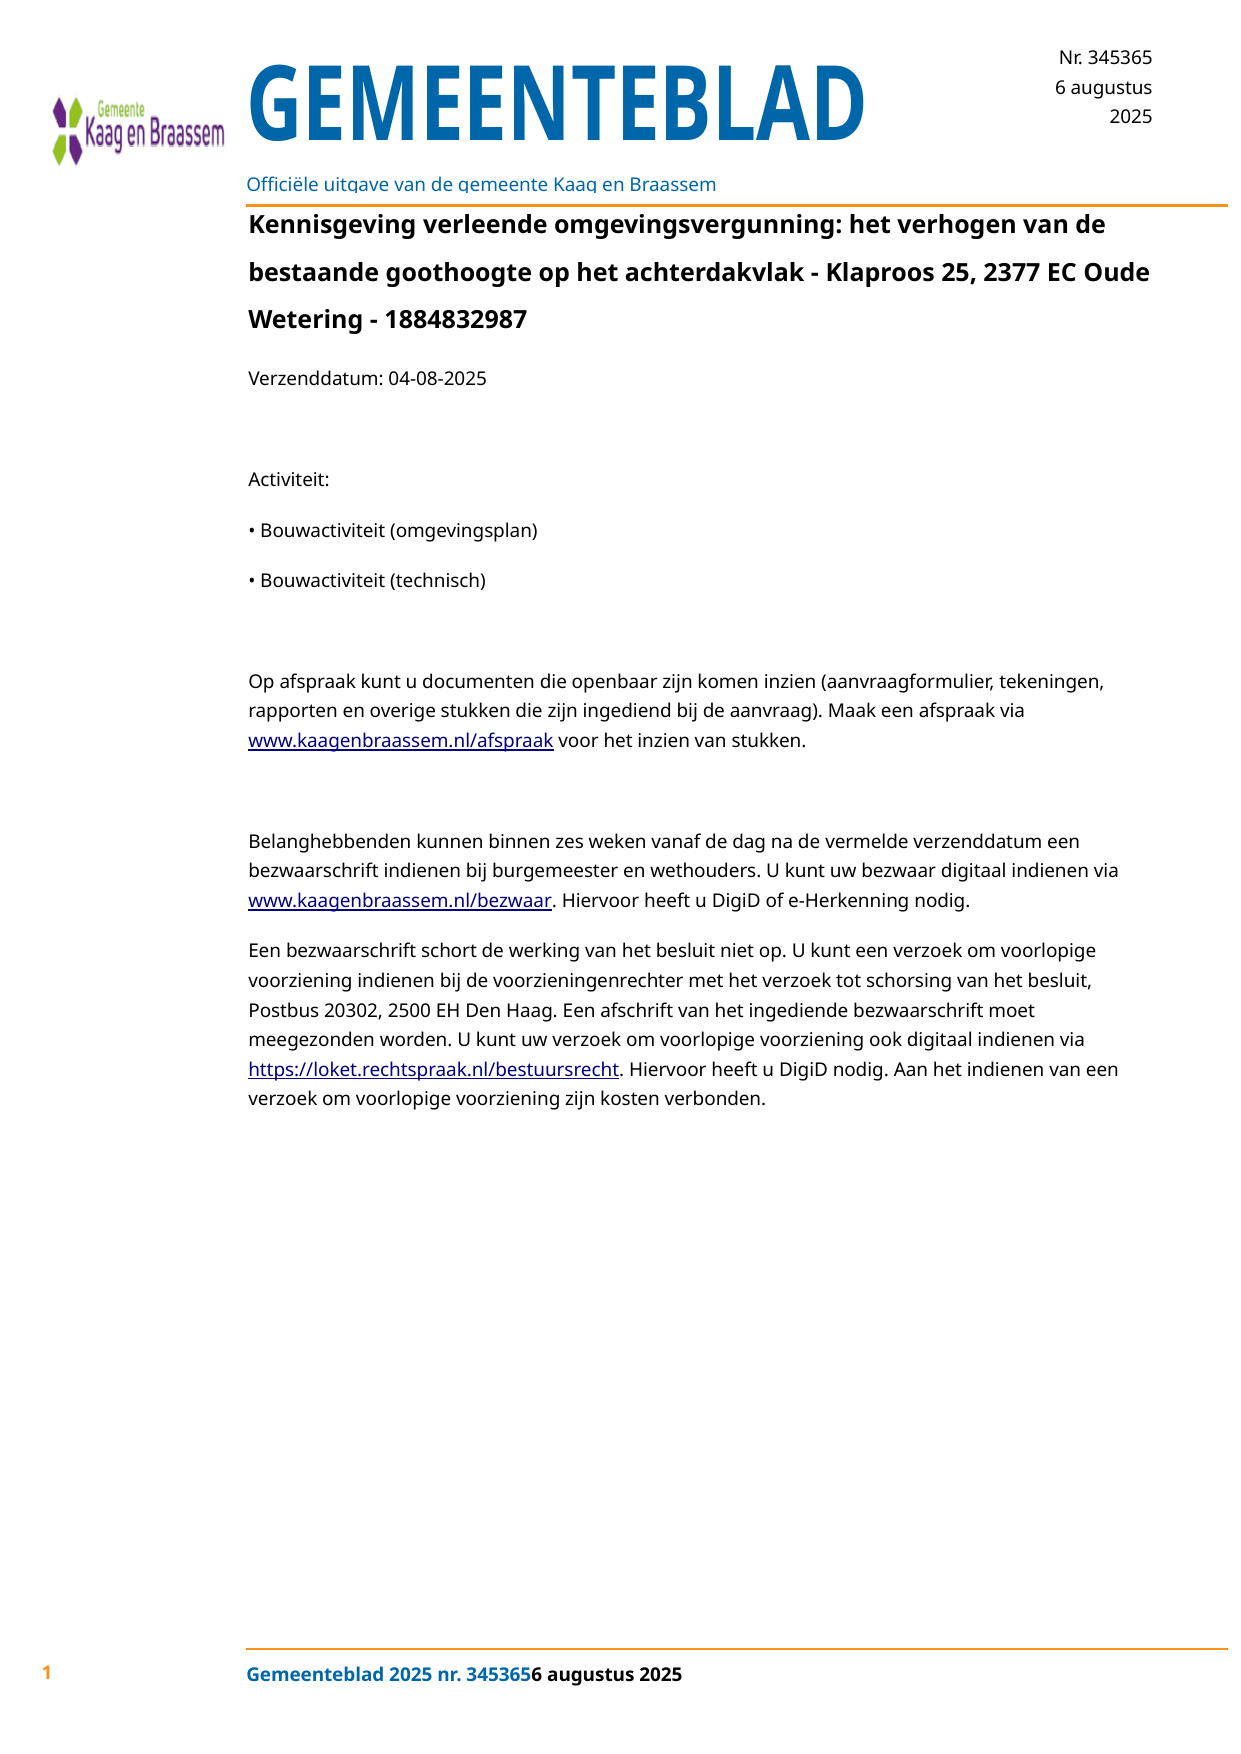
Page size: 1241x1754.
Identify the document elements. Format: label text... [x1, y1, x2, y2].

text Op afspraak kunt u documenten die openbaar zijn komen inzien (aanvraagformulier, tekeningen, rapporten en overige stukken die zijn ingediend bij de aanvraag). Maak een afspraak via www.kaagenbraassem.nl/afspraak voor het inzien van stukken. [248, 668, 1152, 753]
picture [41, 47, 231, 172]
text • Bouwactiviteit (technisch) [248, 567, 1152, 593]
text Belanghebbenden kunnen binnen zes weken vanaf de dag na de vermelde verzenddatum een bezwaarschrift indienen bij burgemeester en wethouders. U kunt uw bezwaar digitaal indienen via www.kaagenbraassem.nl/bezwaar. Hiervoor heeft u DigiD of e-Herkenning nodig. [248, 828, 1152, 913]
text Kennisgeving verleende omgevingsvergunning: het verhogen van de bestaande goothoogte op het achterdakvlak - Klaproos 25, 2377 EC Oude Wetering - 1884832987 [248, 207, 1152, 336]
text • Bouwactiviteit (omgevingsplan) [248, 517, 1152, 542]
text Activiteit: [248, 466, 1152, 492]
text Een bezwaarschrift schort de werking van het besluit niet op. U kunt een verzoek om voorlopige voorziening indienen bij de voorzieningenrechter met het verzoek tot schorsing van het besluit, Postbus 20302, 2500 EH Den Haag. Een afschrift van het ingediende bezwaarschrift moet meegezonden worden. U kunt uw verzoek om voorlopige voorziening ook digitaal indienen via https://loket.rechtspraak.nl/bestuursrecht. Hiervoor heeft u DigiD nodig. Aan het indienen van een verzoek om voorlopige voorziening zijn kosten verbonden. [248, 938, 1152, 1111]
text Verzenddatum: 04-08-2025 [248, 366, 1152, 391]
